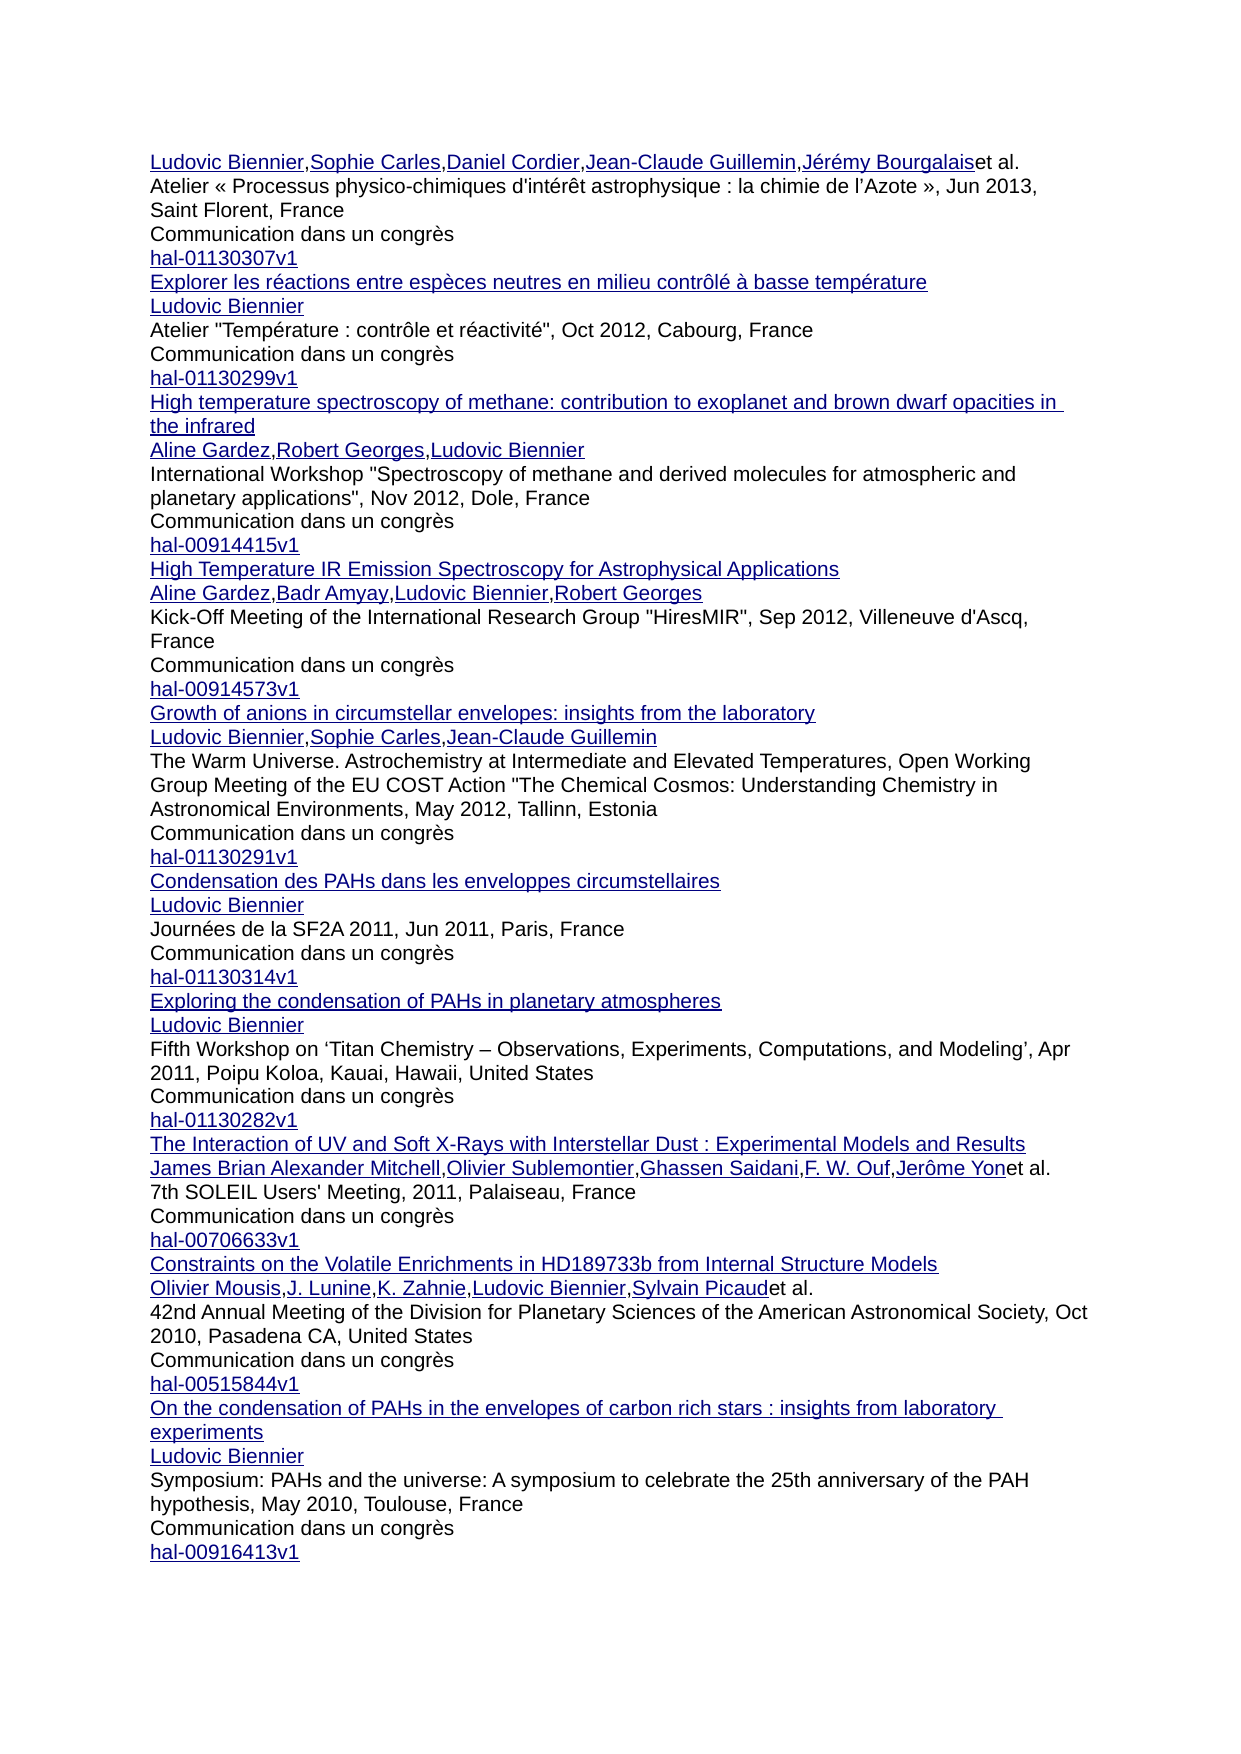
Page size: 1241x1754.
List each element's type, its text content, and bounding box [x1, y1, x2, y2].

table_cell The Interaction of UV and Soft X-Rays with Interstellar Dust : Experimental Models and Results James Brian Alexander Mitchell,Olivier Sublemontier,Ghassen Saidani,F. W. Ouf,Jerôme Yonet al. 7th SOLEIL Users' Meeting, 2011, Palaiseau, France Communication dans un congrès hal-00706633v1 [150, 1132, 1090, 1252]
table_cell High temperature spectroscopy of methane: contribution to exoplanet and brown dwarf opacities in the infrared Aline Gardez,Robert Georges,Ludovic Biennier International Workshop "Spectroscopy of methane and derived molecules for atmospheric and planetary applications", Nov 2012, Dole, France Communication dans un congrès hal-00914415v1 [150, 390, 1090, 557]
table_cell Exploring the condensation of PAHs in planetary atmospheres Ludovic Biennier Fifth Workshop on ‘Titan Chemistry – Observations, Experiments, Computations, and Modeling’, Apr 2011, Poipu Koloa, Kauai, Hawaii, United States Communication dans un congrès hal-01130282v1 [150, 989, 1090, 1132]
table_cell Ludovic Biennier,Sophie Carles,Daniel Cordier,Jean-Claude Guillemin,Jérémy Bourgalaiset al. Atelier « Processus physico-chimiques d'intérêt astrophysique : la chimie de l’Azote », Jun 2013, Saint Florent, France Communication dans un congrès hal-01130307v1 [150, 150, 1090, 270]
table_cell On the condensation of PAHs in the envelopes of carbon rich stars : insights from laboratory experiments Ludovic Biennier Symposium: PAHs and the universe: A symposium to celebrate the 25th anniversary of the PAH hypothesis, May 2010, Toulouse, France Communication dans un congrès hal-00916413v1 [150, 1396, 1090, 1563]
table_cell High Temperature IR Emission Spectroscopy for Astrophysical Applications Aline Gardez,Badr Amyay,Ludovic Biennier,Robert Georges Kick-Off Meeting of the International Research Group "HiresMIR", Sep 2012, Villeneuve d'Ascq, France Communication dans un congrès hal-00914573v1 [150, 557, 1090, 701]
table_cell Constraints on the Volatile Enrichments in HD189733b from Internal Structure Models Olivier Mousis,J. Lunine,K. Zahnie,Ludovic Biennier,Sylvain Picaudet al. 42nd Annual Meeting of the Division for Planetary Sciences of the American Astronomical Society, Oct 2010, Pasadena CA, United States Communication dans un congrès hal-00515844v1 [150, 1252, 1090, 1396]
table_cell Explorer les réactions entre espèces neutres en milieu contrôlé à basse température Ludovic Biennier Atelier "Température : contrôle et réactivité", Oct 2012, Cabourg, France Communication dans un congrès hal-01130299v1 [150, 270, 1090, 389]
table_cell Condensation des PAHs dans les enveloppes circumstellaires Ludovic Biennier Journées de la SF2A 2011, Jun 2011, Paris, France Communication dans un congrès hal-01130314v1 [150, 869, 1090, 988]
table_cell Growth of anions in circumstellar envelopes: insights from the laboratory Ludovic Biennier,Sophie Carles,Jean-Claude Guillemin The Warm Universe. Astrochemistry at Intermediate and Elevated Temperatures, Open Working Group Meeting of the EU COST Action "The Chemical Cosmos: Understanding Chemistry in Astronomical Environments, May 2012, Tallinn, Estonia Communication dans un congrès hal-01130291v1 [150, 701, 1090, 869]
